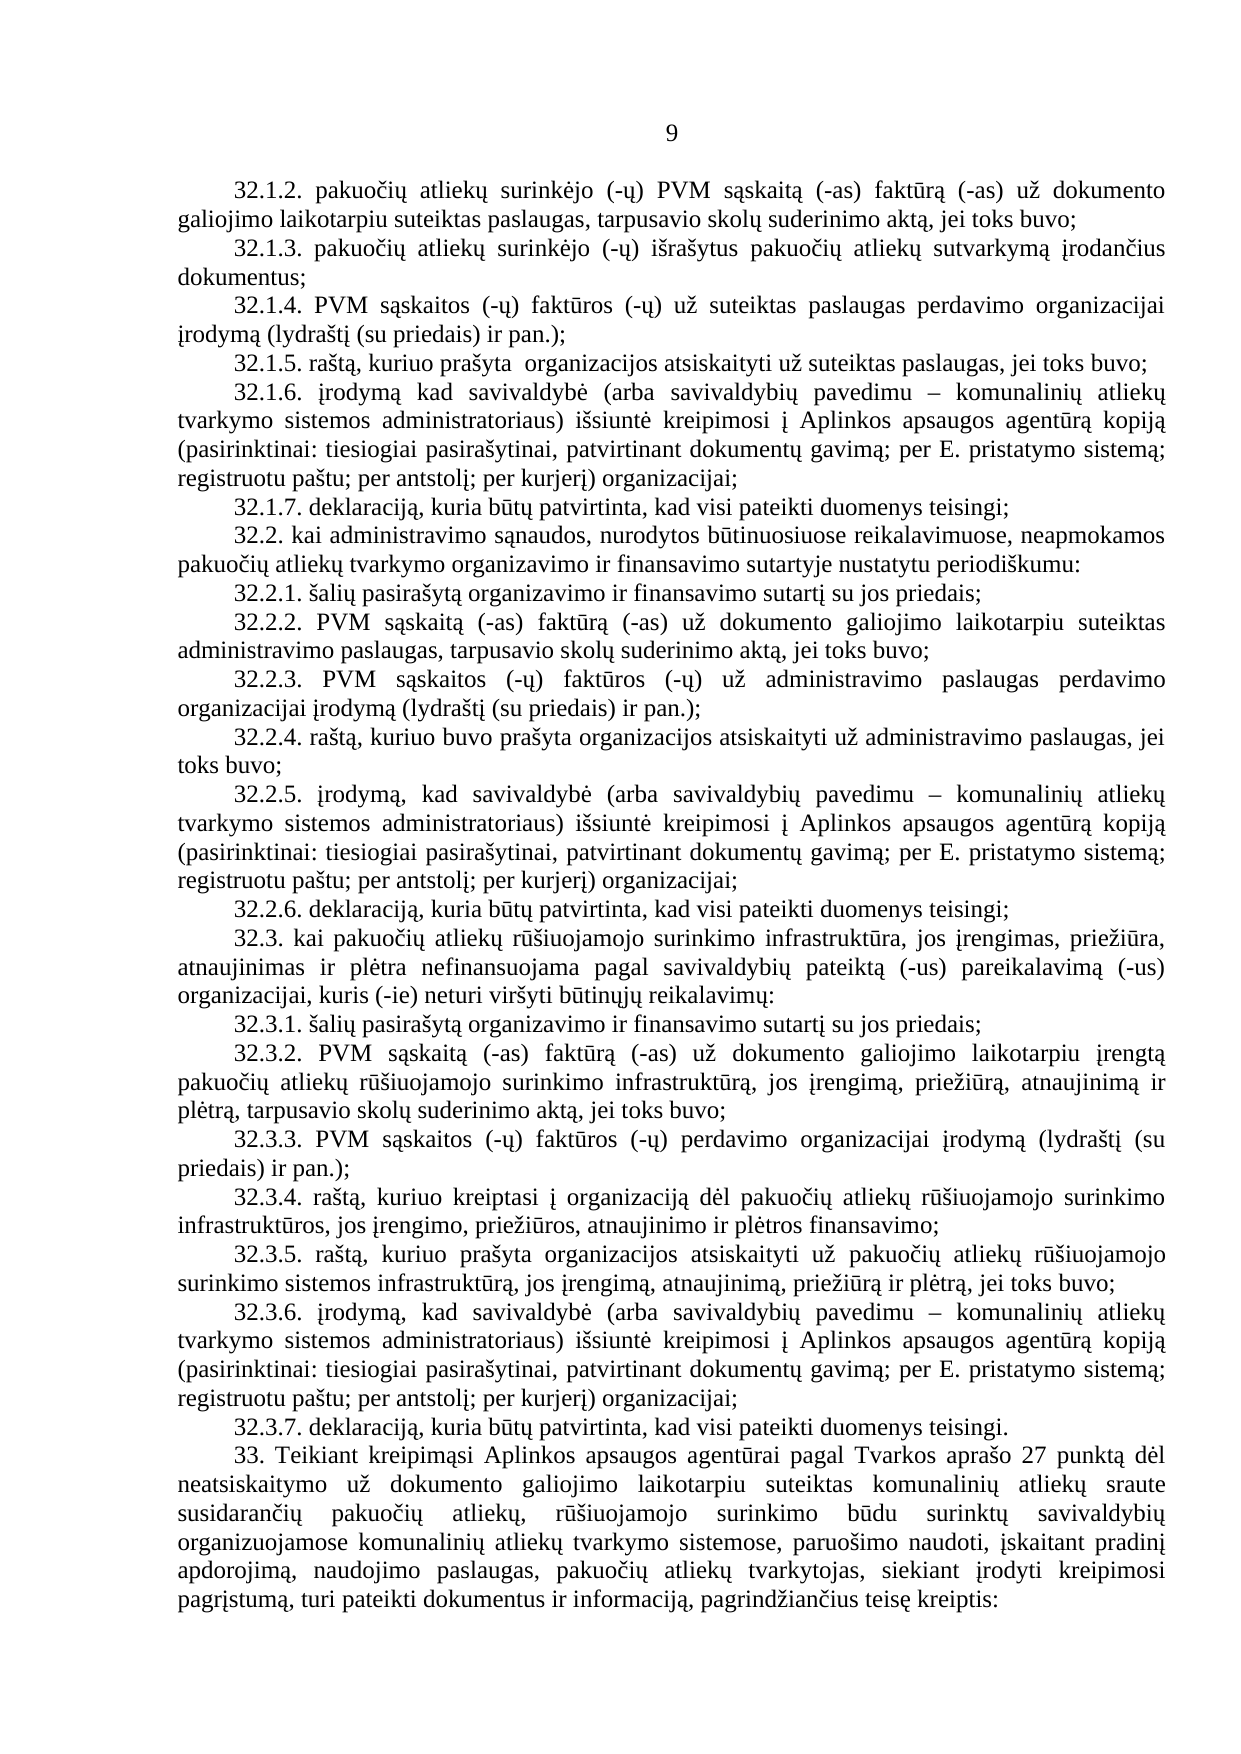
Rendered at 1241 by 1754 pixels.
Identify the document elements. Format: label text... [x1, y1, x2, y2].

text 32.2.1. šalių pasirašytą organizavimo ir finansavimo sutartį su jos priedais; [177, 578, 1166, 607]
text 33. Teikiant kreipimąsi Aplinkos apsaugos agentūrai pagal Tvarkos aprašo 27 punktą dėl neatsiskaitymo už dokumento galiojimo laikotarpiu suteiktas komunalinių atliekų sraute susidarančių pakuočių atliekų, rūšiuojamojo surinkimo būdu surinktų savivaldybių organizuojamose komunalinių atliekų tvarkymo sistemose, paruošimo naudoti, įskaitant pradinį apdorojimą, naudojimo paslaugas, pakuočių atliekų tvarkytojas, siekiant įrodyti kreipimosi pagrįstumą, turi pateikti dokumentus ir informaciją, pagrindžiančius teisę kreiptis: [177, 1441, 1166, 1613]
text 32.3.1. šalių pasirašytą organizavimo ir finansavimo sutartį su jos priedais; [177, 1009, 1166, 1038]
text 32.2.3. PVM sąskaitos (-ų) faktūros (-ų) už administravimo paslaugas perdavimo organizacijai įrodymą (lydraštį (su priedais) ir pan.); [177, 664, 1166, 722]
text 32.1.4. PVM sąskaitos (-ų) faktūros (-ų) už suteiktas paslaugas perdavimo organizacijai įrodymą (lydraštį (su priedais) ir pan.); [177, 291, 1166, 348]
text 32.3.6. įrodymą, kad savivaldybė (arba savivaldybių pavedimu – komunalinių atliekų tvarkymo sistemos administratoriaus) išsiuntė kreipimosi į Aplinkos apsaugos agentūrą kopiją (pasirinktinai: tiesiogiai pasirašytinai, patvirtinant dokumentų gavimą; per E. pristatymo sistemą; registruotu paštu; per antstolį; per kurjerį) organizacijai; [177, 1297, 1166, 1412]
text 32.2.2. PVM sąskaitą (-as) faktūrą (-as) už dokumento galiojimo laikotarpiu suteiktas administravimo paslaugas, tarpusavio skolų suderinimo aktą, jei toks buvo; [177, 607, 1166, 664]
text 32.2.6. deklaraciją, kuria būtų patvirtinta, kad visi pateikti duomenys teisingi; [177, 894, 1166, 923]
text 32.1.2. pakuočių atliekų surinkėjo (-ų) PVM sąskaitą (-as) faktūrą (-as) už dokumento galiojimo laikotarpiu suteiktas paslaugas, tarpusavio skolų suderinimo aktą, jei toks buvo; [177, 176, 1166, 233]
text 32.2.5. įrodymą, kad savivaldybė (arba savivaldybių pavedimu – komunalinių atliekų tvarkymo sistemos administratoriaus) išsiuntė kreipimosi į Aplinkos apsaugos agentūrą kopiją (pasirinktinai: tiesiogiai pasirašytinai, patvirtinant dokumentų gavimą; per E. pristatymo sistemą; registruotu paštu; per antstolį; per kurjerį) organizacijai; [177, 779, 1166, 894]
text 32.3.3. PVM sąskaitos (-ų) faktūros (-ų) perdavimo organizacijai įrodymą (lydraštį (su priedais) ir pan.); [177, 1124, 1166, 1182]
text 32.1.6. įrodymą kad savivaldybė (arba savivaldybių pavedimu – komunalinių atliekų tvarkymo sistemos administratoriaus) išsiuntė kreipimosi į Aplinkos apsaugos agentūrą kopiją (pasirinktinai: tiesiogiai pasirašytinai, patvirtinant dokumentų gavimą; per E. pristatymo sistemą; registruotu paštu; per antstolį; per kurjerį) organizacijai; [177, 377, 1166, 492]
text 32.2.4. raštą, kuriuo buvo prašyta organizacijos atsiskaityti už administravimo paslaugas, jei toks buvo; [177, 722, 1166, 779]
text 32.1.7. deklaraciją, kuria būtų patvirtinta, kad visi pateikti duomenys teisingi; [177, 492, 1166, 521]
text 32.1.3. pakuočių atliekų surinkėjo (-ų) išrašytus pakuočių atliekų sutvarkymą įrodančius dokumentus; [177, 233, 1166, 291]
text 32.3.4. raštą, kuriuo kreiptasi į organizaciją dėl pakuočių atliekų rūšiuojamojo surinkimo infrastruktūros, jos įrengimo, priežiūros, atnaujinimo ir plėtros finansavimo; [177, 1182, 1166, 1239]
text 32.3. kai pakuočių atliekų rūšiuojamojo surinkimo infrastruktūra, jos įrengimas, priežiūra, atnaujinimas ir plėtra nefinansuojama pagal savivaldybių pateiktą (-us) pareikalavimą (-us) organizacijai, kuris (-ie) neturi viršyti būtinųjų reikalavimų: [177, 923, 1166, 1009]
text 32.3.5. raštą, kuriuo prašyta organizacijos atsiskaityti už pakuočių atliekų rūšiuojamojo surinkimo sistemos infrastruktūrą, jos įrengimą, atnaujinimą, priežiūrą ir plėtrą, jei toks buvo; [177, 1239, 1166, 1297]
text 32.3.2. PVM sąskaitą (-as) faktūrą (-as) už dokumento galiojimo laikotarpiu įrengtą pakuočių atliekų rūšiuojamojo surinkimo infrastruktūrą, jos įrengimą, priežiūrą, atnaujinimą ir plėtrą, tarpusavio skolų suderinimo aktą, jei toks buvo; [177, 1038, 1166, 1124]
text 32.3.7. deklaraciją, kuria būtų patvirtinta, kad visi pateikti duomenys teisingi. [177, 1412, 1166, 1441]
text 32.2. kai administravimo sąnaudos, nurodytos būtinuosiuose reikalavimuose, neapmokamos pakuočių atliekų tvarkymo organizavimo ir finansavimo sutartyje nustatytu periodiškumu: [177, 521, 1166, 578]
text 32.1.5. raštą, kuriuo prašyta organizacijos atsiskaityti už suteiktas paslaugas, jei toks buvo; [177, 348, 1166, 377]
